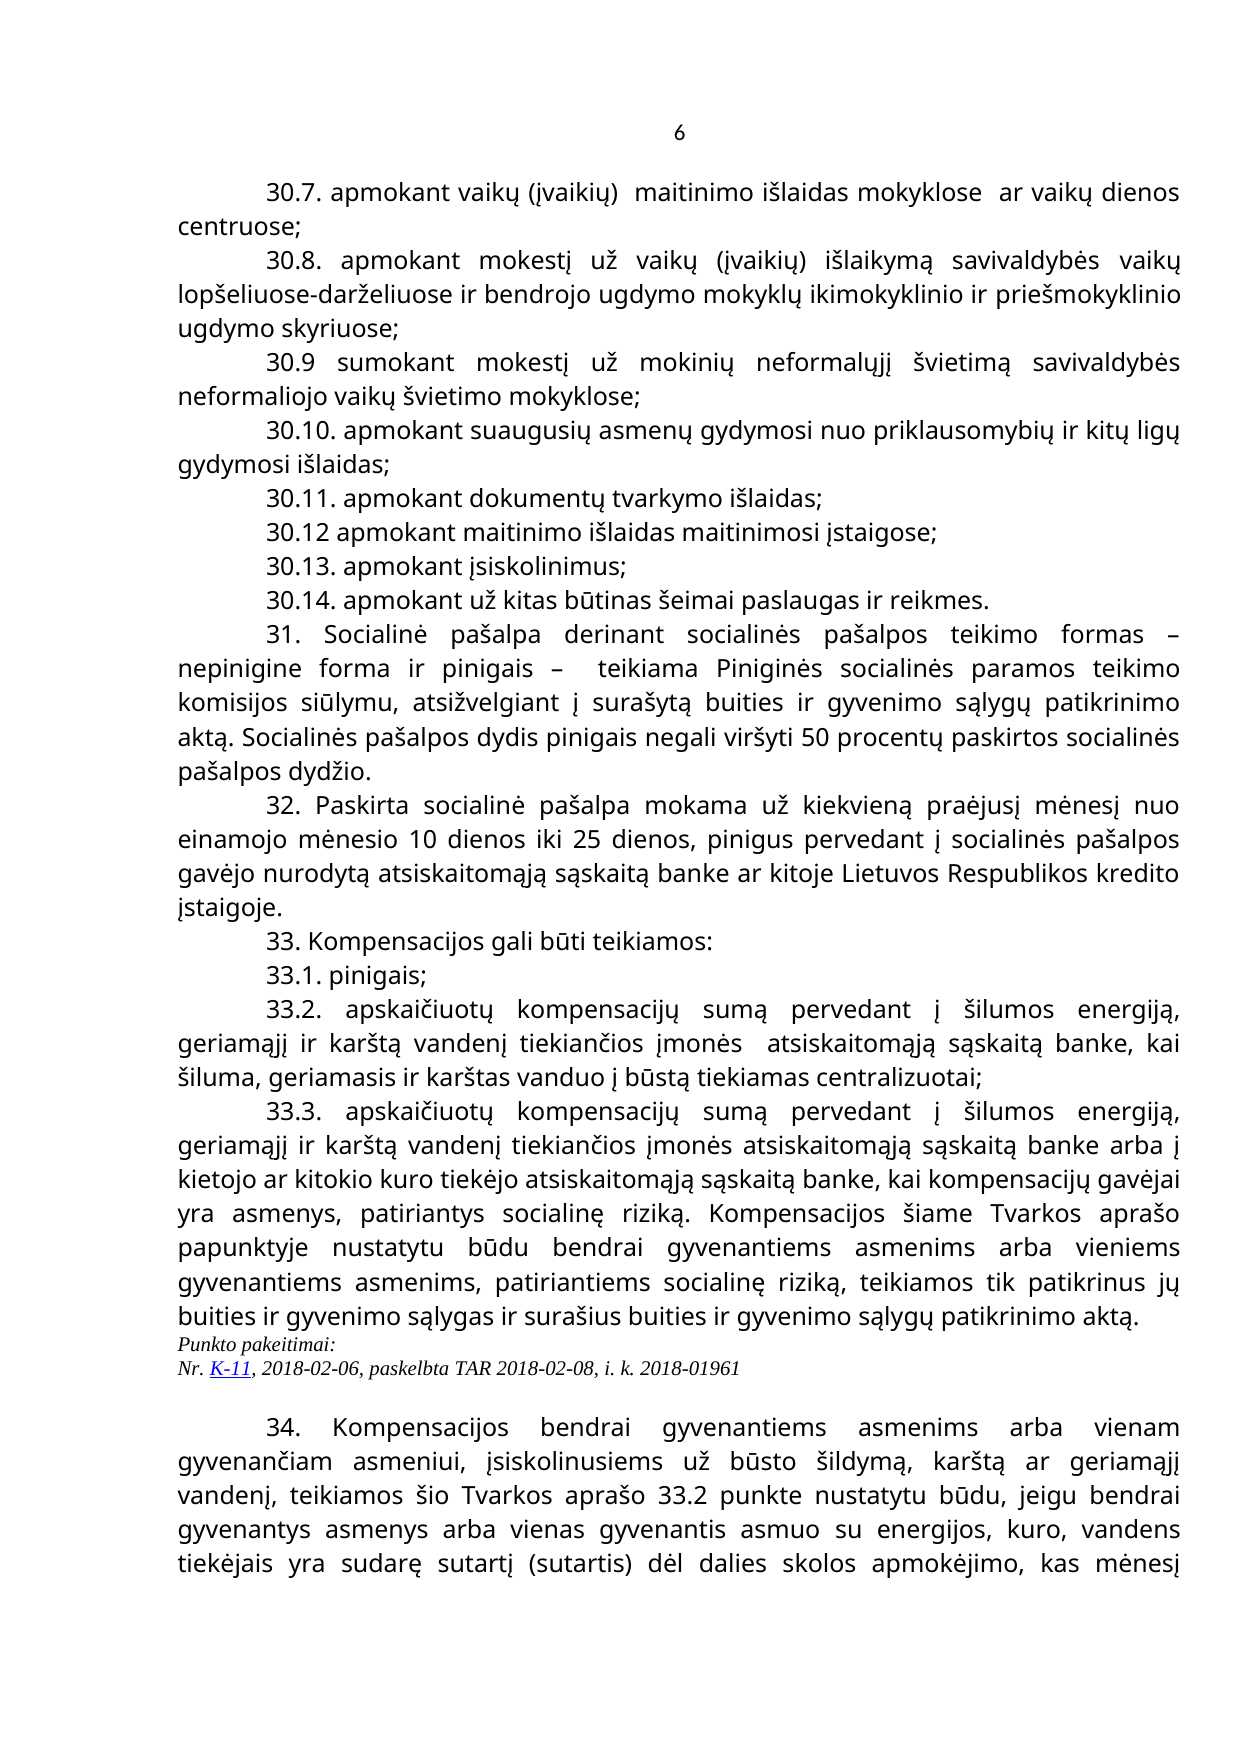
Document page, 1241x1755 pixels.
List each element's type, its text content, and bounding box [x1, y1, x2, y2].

text Punkto pakeitimai: [177, 1332, 1181, 1356]
text 33.2. apskaičiuotų kompensacijų sumą pervedant į šilumos energiją, geriamąjį ir karštą vandenį tiekiančios įmonės atsiskaitomąją sąskaitą banke, kai šiluma, geriamasis ir karštas vanduo į būstą tiekiamas centralizuotai; [177, 992, 1181, 1094]
text 33. Kompensacijos gali būti teikiamos: [177, 923, 1181, 958]
text 30.10. apmokant suaugusių asmenų gydymosi nuo priklausomybių ir kitų ligų gydymosi išlaidas; [177, 413, 1181, 481]
text Nr. K-11, 2018-02-06, paskelbta TAR 2018-02-08, i. k. 2018-01961 [177, 1356, 1181, 1380]
text 33.1. pinigais; [177, 958, 1181, 992]
text 30.8. apmokant mokestį už vaikų (įvaikių) išlaikymą savivaldybės vaikų lopšeliuose-darželiuose ir bendrojo ugdymo mokyklų ikimokyklinio ir priešmokyklinio ugdymo skyriuose; [177, 242, 1181, 344]
text 30.11. apmokant dokumentų tvarkymo išlaidas; [177, 481, 1181, 515]
text 32. Paskirta socialinė pašalpa mokama už kiekvieną praėjusį mėnesį nuo einamojo mėnesio 10 dienos iki 25 dienos, pinigus pervedant į socialinės pašalpos gavėjo nurodytą atsiskaitomąją sąskaitą banke ar kitoje Lietuvos Respublikos kredito įstaigoje. [177, 787, 1181, 923]
text 30.7. apmokant vaikų (įvaikių) maitinimo išlaidas mokyklose ar vaikų dienos centruose; [177, 174, 1181, 242]
text 30.9 sumokant mokestį už mokinių neformalųjį švietimą savivaldybės neformaliojo vaikų švietimo mokyklose; [177, 344, 1181, 413]
text 34. Kompensacijos bendrai gyvenantiems asmenims arba vienam gyvenančiam asmeniui, įsiskolinusiems už būsto šildymą, karštą ar geriamąjį vandenį, teikiamos šio Tvarkos aprašo 33.2 punkte nustatytu būdu, jeigu bendrai gyvenantys asmenys arba vienas gyvenantis asmuo su energijos, kuro, vandens tiekėjais yra sudarę sutartį (sutartis) dėl dalies skolos apmokėjimo, kas mėnesį [177, 1409, 1181, 1579]
text 30.12 apmokant maitinimo išlaidas maitinimosi įstaigose; [177, 515, 1181, 549]
text 30.14. apmokant už kitas būtinas šeimai paslaugas ir reikmes. [177, 583, 1181, 617]
text 30.13. apmokant įsiskolinimus; [177, 549, 1181, 583]
text 33.3. apskaičiuotų kompensacijų sumą pervedant į šilumos energiją, geriamąjį ir karštą vandenį tiekiančios įmonės atsiskaitomąją sąskaitą banke arba į kietojo ar kitokio kuro tiekėjo atsiskaitomąją sąskaitą banke, kai kompensacijų gavėjai yra asmenys, patiriantys socialinę riziką. Kompensacijos šiame Tvarkos aprašo papunktyje nustatytu būdu bendrai gyvenantiems asmenims arba vieniems gyvenantiems asmenims, patiriantiems socialinę riziką, teikiamos tik patikrinus jų buities ir gyvenimo sąlygas ir surašius buities ir gyvenimo sąlygų patikrinimo aktą. [177, 1094, 1181, 1332]
text 31. Socialinė pašalpa derinant socialinės pašalpos teikimo formas – nepinigine forma ir pinigais – teikiama Piniginės socialinės paramos teikimo komisijos siūlymu, atsižvelgiant į surašytą buities ir gyvenimo sąlygų patikrinimo aktą. Socialinės pašalpos dydis pinigais negali viršyti 50 procentų paskirtos socialinės pašalpos dydžio. [177, 617, 1181, 787]
